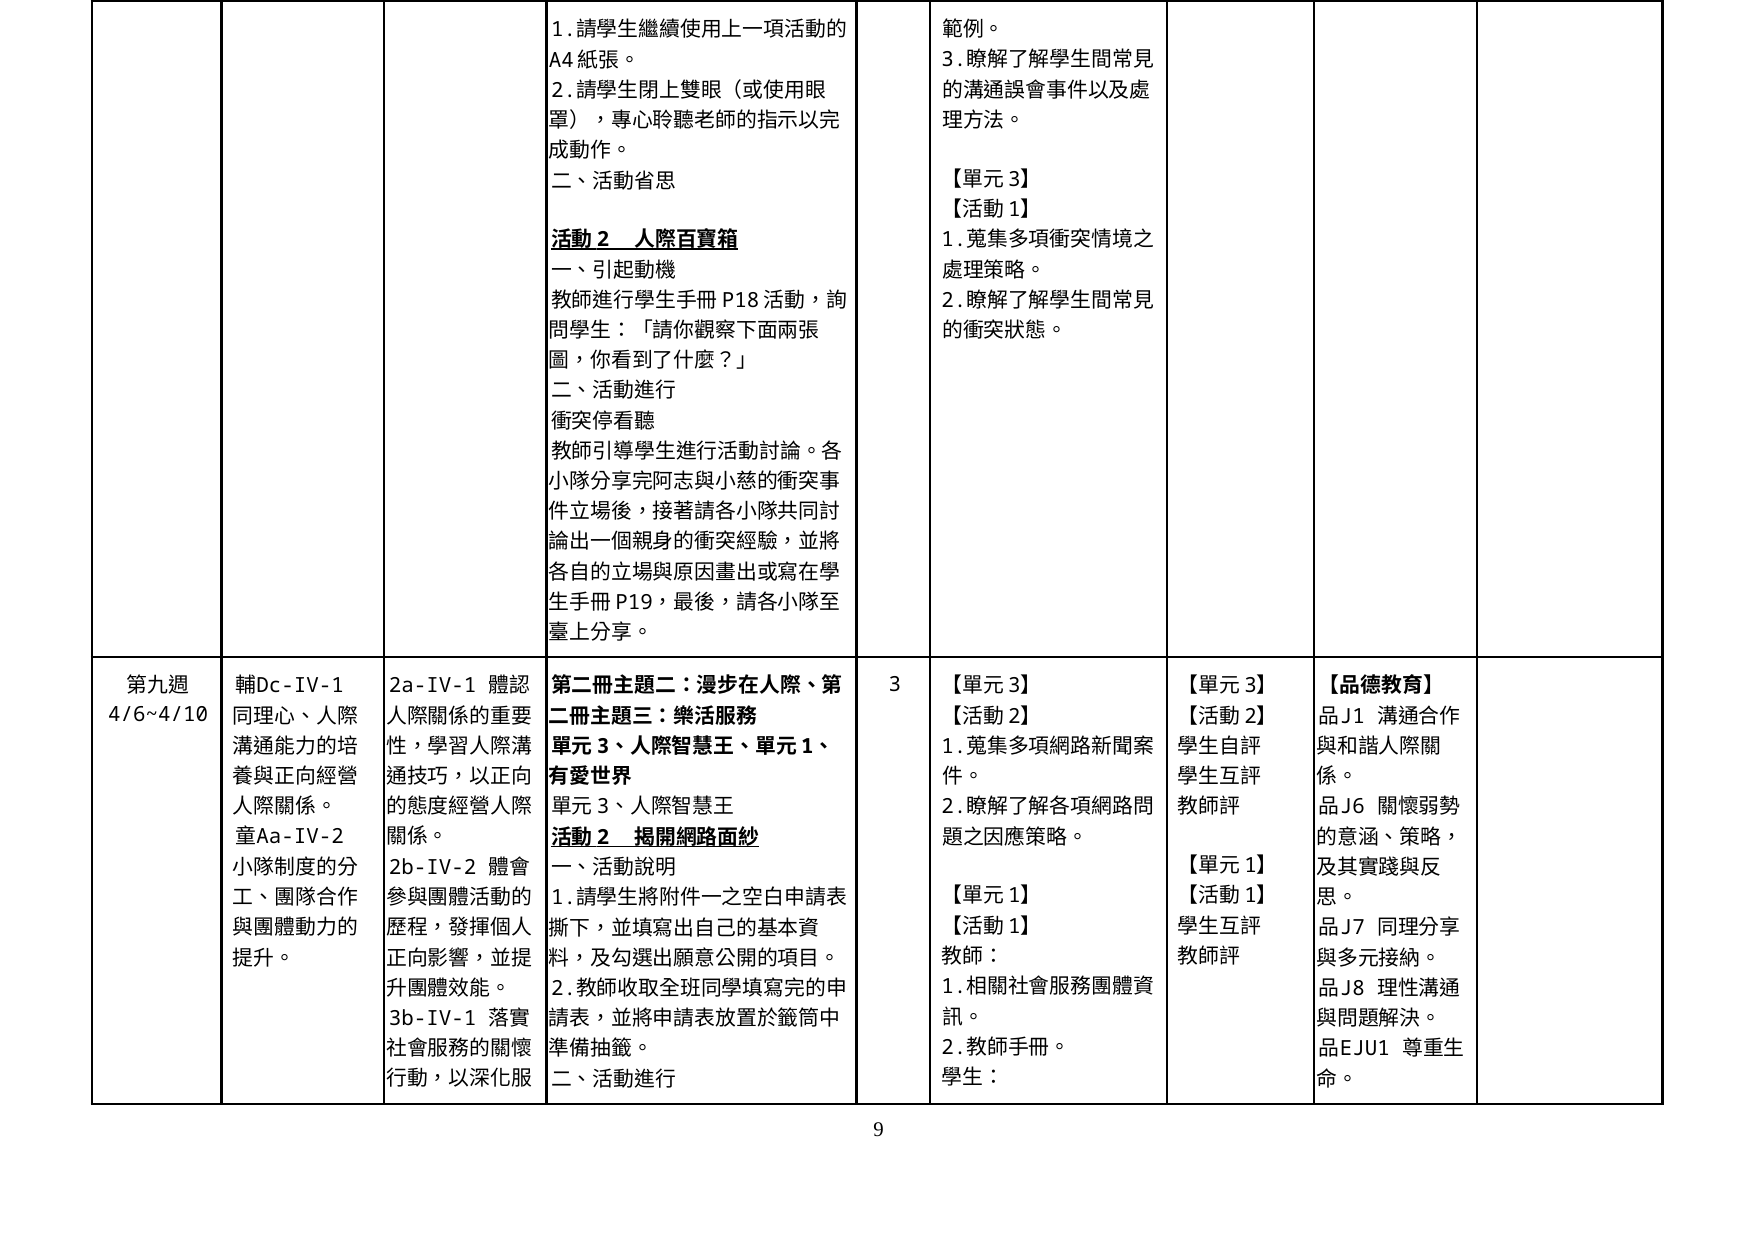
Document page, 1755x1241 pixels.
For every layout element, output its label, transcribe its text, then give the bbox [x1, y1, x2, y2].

table_cell [1315, 2, 1476, 656]
table_cell 【單元3】 【活動2】 1.蒐集多項網路新聞案件。 2.瞭解了解各項網路問題之因應策略。 【單元1】 【活動1】 教師： 1.相關社會服務團體資訊。 2.教師手冊。 學生： [931, 658, 1166, 1102]
table_cell 輔Dc-IV-1 同理心、人際溝通能力的培養與正向經營人際關係。 童Aa-IV-2 小隊制度的分工、團隊合作與團體動力的提升。 [223, 658, 383, 1102]
table_cell 2a-IV-1 體認人際關係的重要性，學習人際溝通技巧，以正向的態度經營人際關係。 2b-IV-2 體會參與團體活動的歷程，發揮個人正向影響，並提升團體效能。 3b-IV-1 落實社會服務的關懷行動，以深化服 [385, 658, 545, 1102]
table_cell 範例。 3.瞭解了解學生間常見的溝通誤會事件以及處理方法。 【單元3】 【活動1】 1.蒐集多項衝突情境之處理策略。 2.瞭解了解學生間常見的衝突狀態。 [931, 2, 1166, 656]
table_cell 第九週 4/6~4/10 [93, 658, 220, 1102]
table_cell 【單元3】 【活動2】 學生自評 學生互評 教師評 【單元1】 【活動1】 學生互評 教師評 [1168, 658, 1313, 1102]
table_cell 3 [858, 658, 929, 1102]
table_cell 【品德教育】 品J1 溝通合作與和諧人際關係。 品J6 關懷弱勢的意涵、策略，及其實踐與反思。 品J7 同理分享與多元接納。 品J8 理性溝通與問題解決。 品EJU1 尊重生命。 [1315, 658, 1476, 1102]
table_cell [1478, 2, 1661, 656]
table_cell [223, 2, 383, 656]
table_cell [385, 2, 545, 656]
table_cell 1.請學生繼續使用上一項活動的A4紙張。 2.請學生閉上雙眼（或使用眼罩），專心聆聽老師的指示以完成動作。 二、活動省思 活動2 人際百寶箱 一、引起動機 教師進行學生手冊P18活動，詢問學生：「請你觀察下面兩張圖，你看到了什麼？」 二、活動進行 衝突停看聽 教師引導學生進行活動討論。各小隊分享完阿志與小慈的衝突事件立場後，接著請各小隊共同討論出一個親身的衝突經驗，並將各自的立場與原因畫出或寫在學生手冊P19，最後，請各小隊至臺上分享。 [548, 2, 855, 656]
table_cell [1168, 2, 1313, 656]
table_cell [93, 2, 220, 656]
table_cell [858, 2, 929, 656]
table_cell 第二冊主題二：漫步在人際、第二冊主題三：樂活服務 單元3、人際智慧王、單元1、有愛世界 單元3、人際智慧王 活動2 揭開網路面紗 一、活動說明 1.請學生將附件一之空白申請表撕下，並填寫出自己的基本資料，及勾選出願意公開的項目。 2.教師收取全班同學填寫完的申請表，並將申請表放置於籤筒中準備抽籤。 二、活動進行 [548, 658, 855, 1102]
table_cell [1478, 658, 1661, 1102]
